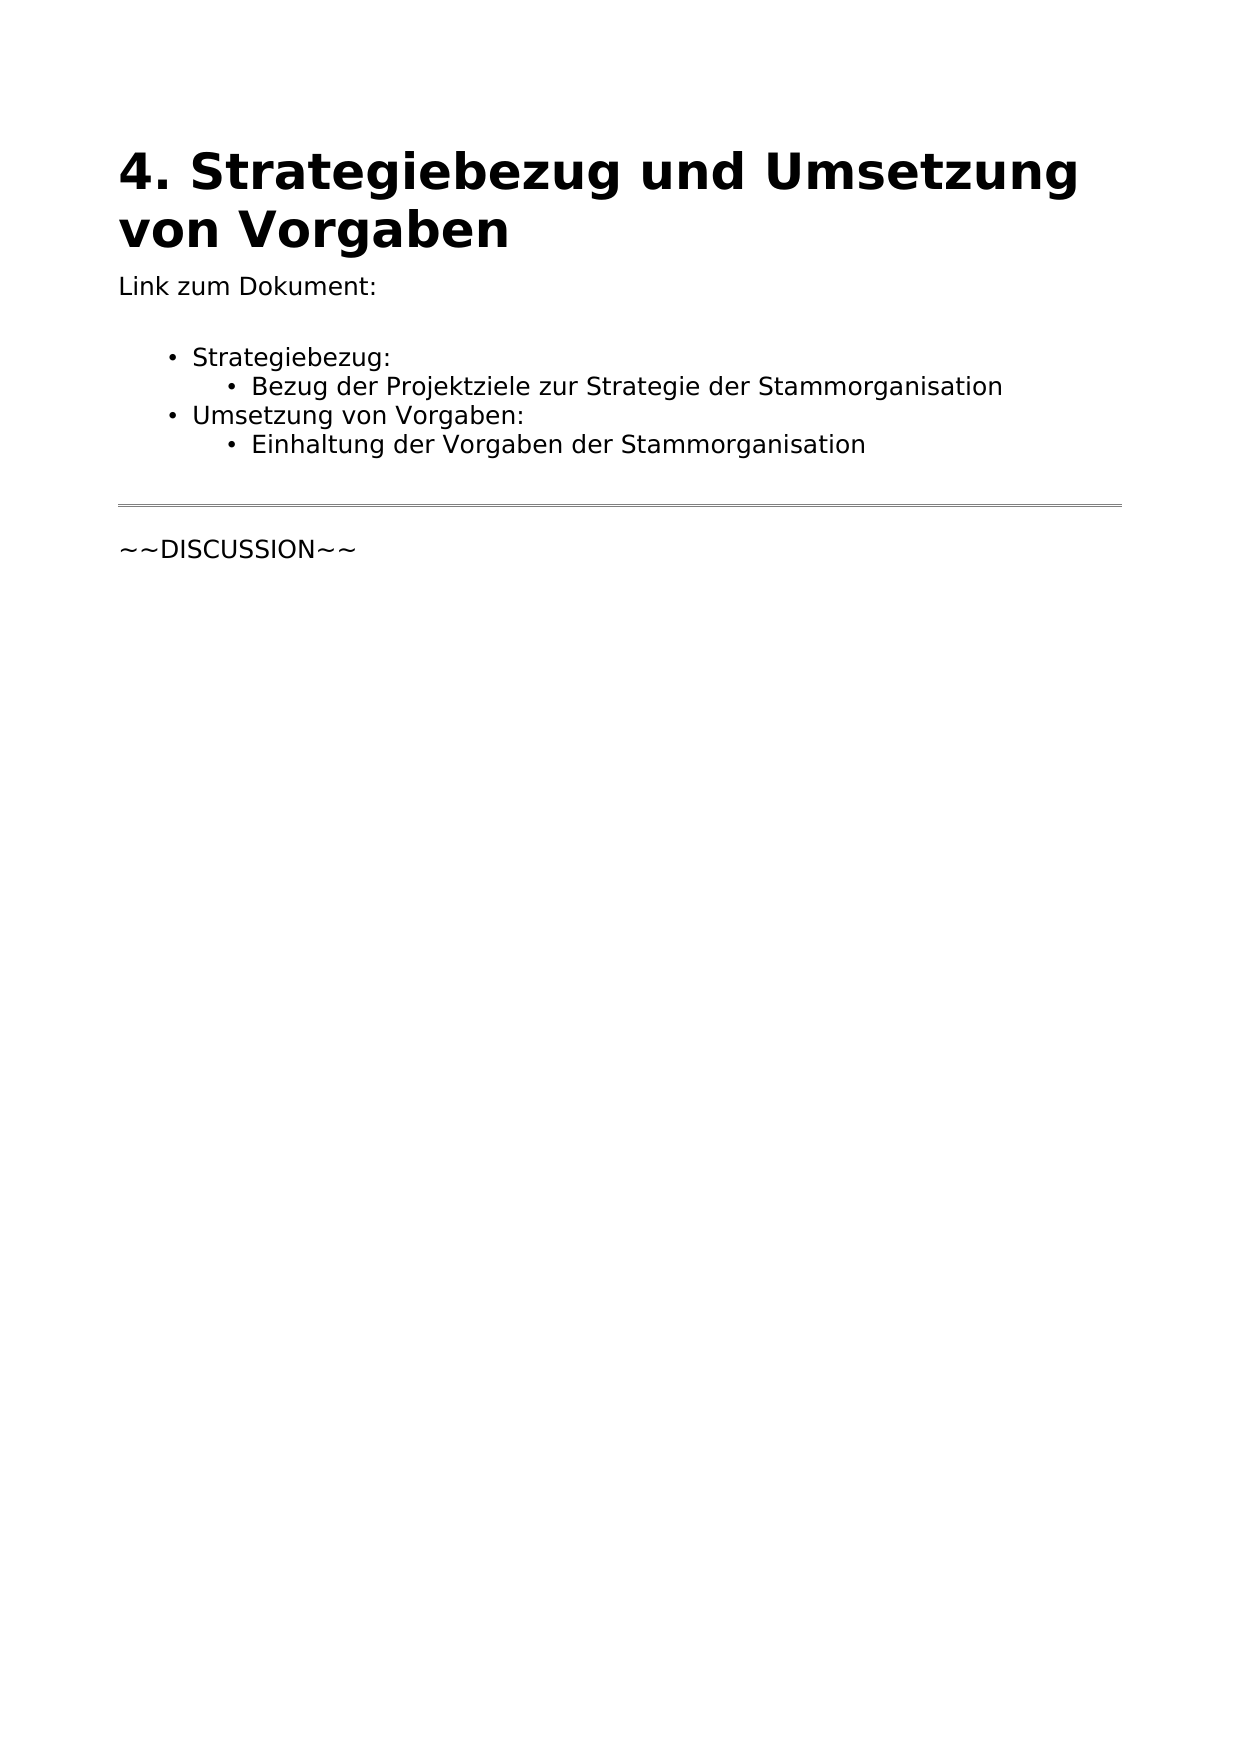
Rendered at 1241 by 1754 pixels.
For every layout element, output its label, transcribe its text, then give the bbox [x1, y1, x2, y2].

list Einhaltung der Vorgaben der Stammorganisation [236, 431, 1122, 460]
text Link zum Dokument: [118, 272, 1122, 301]
list Bezug der Projektziele zur Strategie der Stammorganisation [236, 372, 1122, 402]
list Strategiebezug: [177, 343, 1122, 372]
text ~~DISCUSSION~~ [118, 536, 1122, 565]
subtitle 4. Strategiebezug und Umsetzung von Vorgaben [118, 143, 1122, 259]
list Umsetzung von Vorgaben: [177, 402, 1122, 431]
